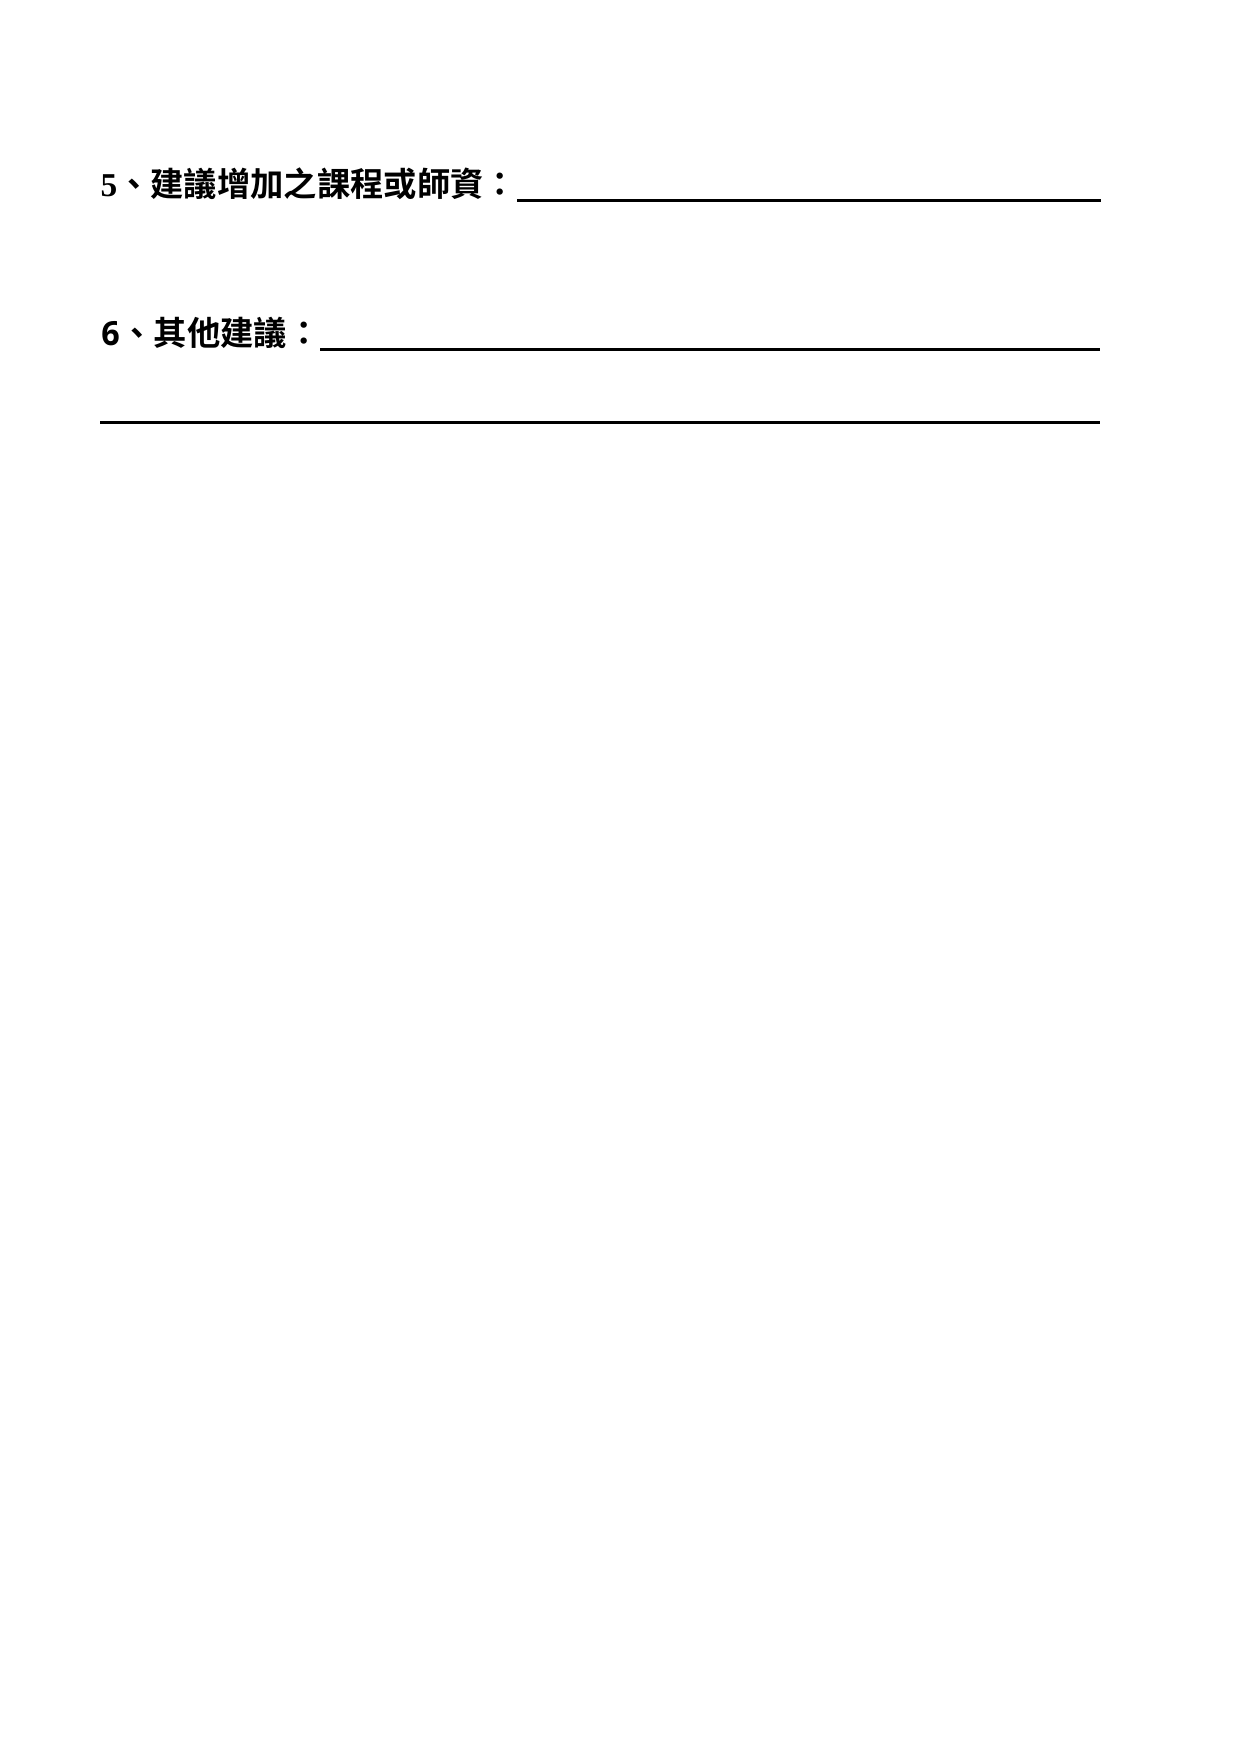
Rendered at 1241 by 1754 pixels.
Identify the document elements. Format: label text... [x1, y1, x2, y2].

text 6、其他建議： [100, 293, 1140, 368]
text 5、建議增加之課程或師資： [100, 144, 1140, 218]
